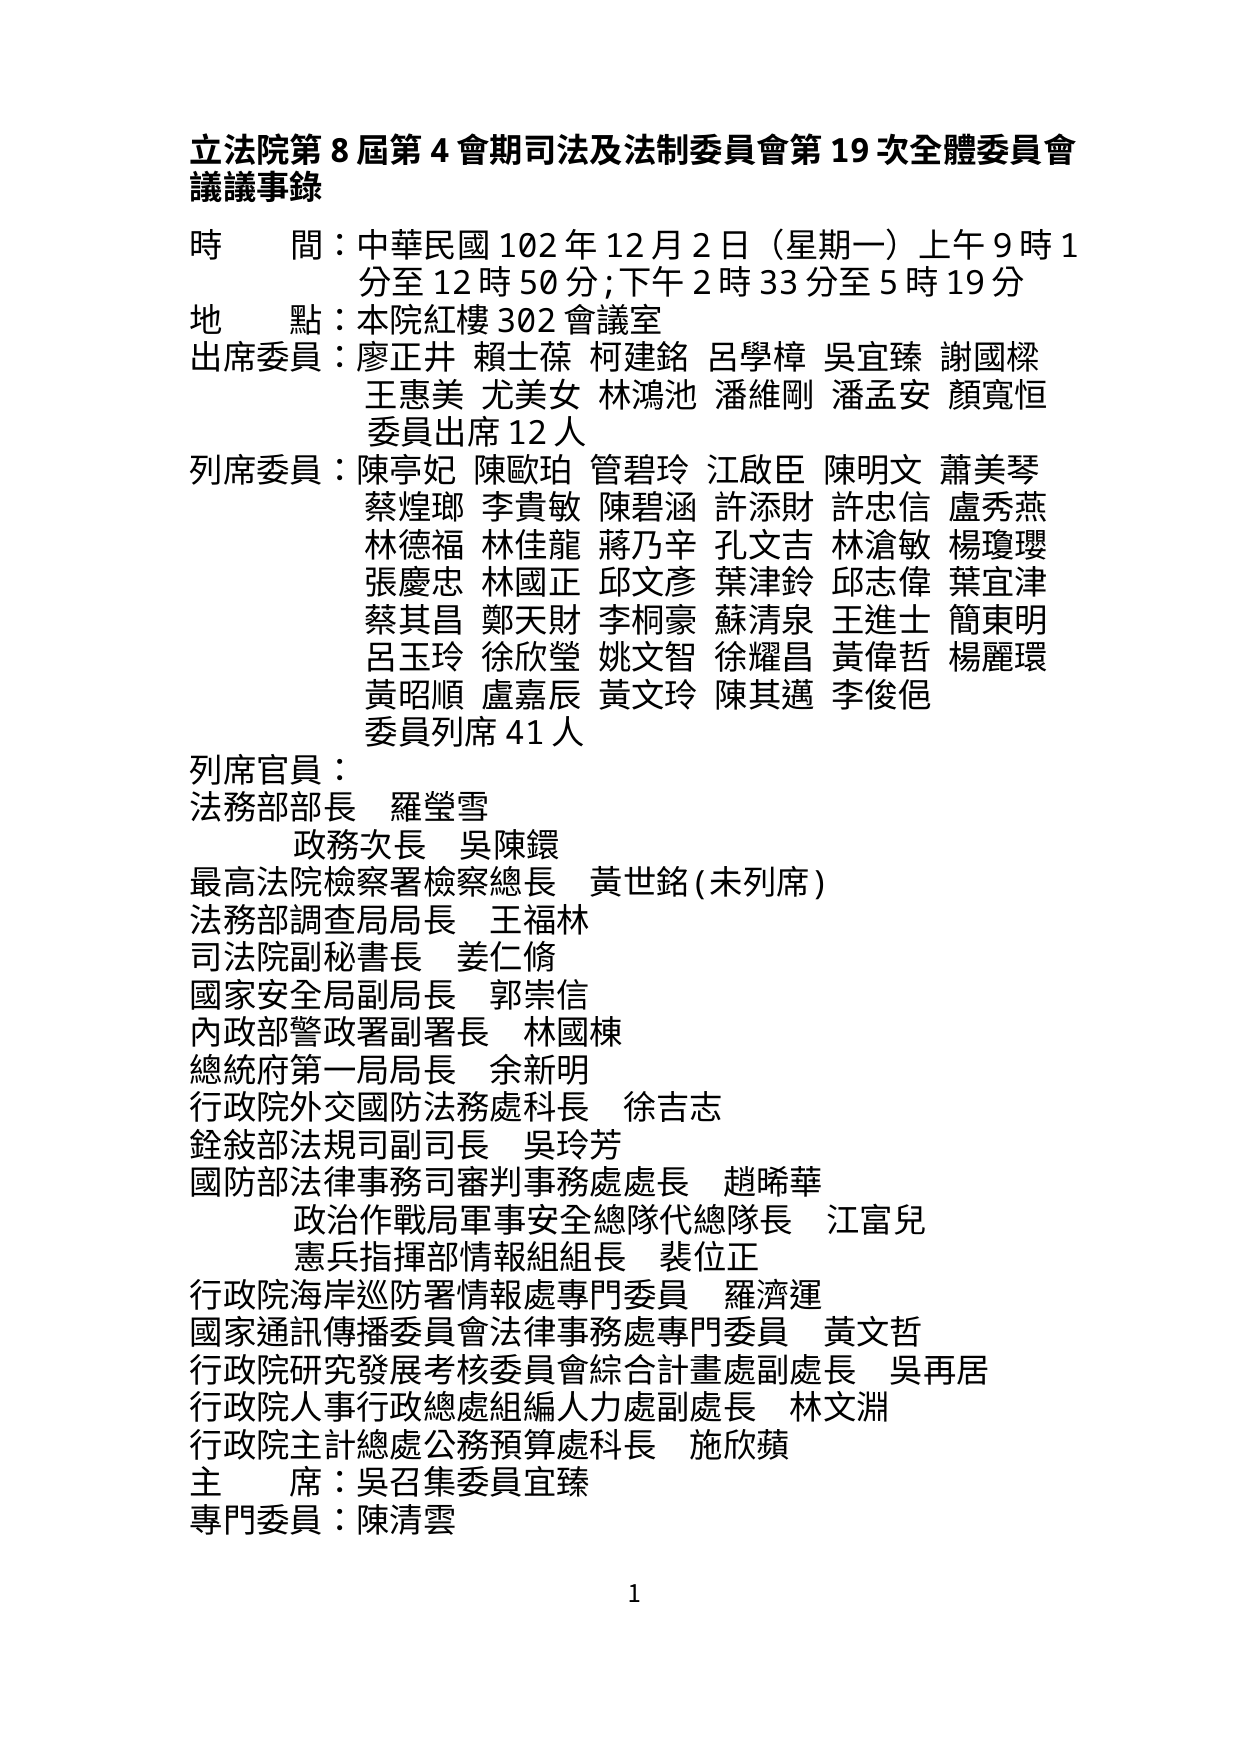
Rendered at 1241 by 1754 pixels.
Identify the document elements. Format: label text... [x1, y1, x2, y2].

text 國防部法律事務司審判事務處處長 趙晞華 [189, 1164, 1079, 1202]
text 王惠美 尤美女 林鴻池 潘維剛 潘孟安 顏寬恒 [364, 377, 1079, 414]
text 政務次長 吳陳鐶 [293, 827, 1079, 864]
text 國家通訊傳播委員會法律事務處專門委員 黃文哲 [189, 1314, 1079, 1352]
text 立法院第8屆第4會期司法及法制委員會第19次全體委員會議議事錄 [189, 132, 1079, 207]
text 總統府第一局局長 余新明 [189, 1052, 1079, 1089]
text 行政院海岸巡防署情報處專門委員 羅濟運 [189, 1277, 1079, 1314]
text 列席委員：陳亭妃 陳歐珀 管碧玲 江啟臣 陳明文 蕭美琴 [189, 452, 1079, 489]
text 最高法院檢察署檢察總長 黃世銘(未列席) [189, 864, 1079, 902]
text 黃昭順 盧嘉辰 黃文玲 陳其邁 李俊俋 [364, 677, 1079, 714]
text 法務部部長 羅瑩雪 [189, 789, 1079, 827]
text 國家安全局副局長 郭崇信 [189, 977, 1079, 1014]
text 司法院副秘書長 姜仁脩 [189, 939, 1079, 977]
text 委員出席12人 [367, 414, 1079, 452]
text 呂玉玲 徐欣瑩 姚文智 徐耀昌 黃偉哲 楊麗環 [364, 639, 1079, 677]
text 委員列席41人 [364, 714, 1079, 752]
text 專門委員：陳清雲 [189, 1502, 1079, 1539]
text 內政部警政署副署長 林國棟 [189, 1014, 1079, 1052]
text 時 間：中華民國102年12月2日（星期一）上午9時1分至12時50分;下午2時33分至5時19分 [189, 227, 1079, 302]
text 主 席：吳召集委員宜臻 [189, 1464, 1079, 1502]
text 行政院主計總處公務預算處科長 施欣蘋 [189, 1427, 1079, 1464]
text 林德福 林佳龍 蔣乃辛 孔文吉 林滄敏 楊瓊瓔 [364, 527, 1079, 564]
text 張慶忠 林國正 邱文彥 葉津鈴 邱志偉 葉宜津 [364, 564, 1079, 602]
text 法務部調查局局長 王福林 [189, 902, 1079, 939]
text 出席委員：廖正井 賴士葆 柯建銘 呂學樟 吳宜臻 謝國樑 [189, 339, 1079, 377]
text 蔡煌瑯 李貴敏 陳碧涵 許添財 許忠信 盧秀燕 [364, 489, 1079, 527]
text 憲兵指揮部情報組組長 裴位正 [293, 1239, 1079, 1277]
text 行政院研究發展考核委員會綜合計畫處副處長 吳再居 [189, 1352, 1079, 1389]
text 地 點：本院紅樓302會議室 [189, 302, 1079, 339]
text 蔡其昌 鄭天財 李桐豪 蘇清泉 王進士 簡東明 [364, 602, 1079, 639]
text 政治作戰局軍事安全總隊代總隊長 江富兒 [293, 1202, 1079, 1239]
text 銓敍部法規司副司長 吳玲芳 [189, 1127, 1079, 1164]
text 行政院外交國防法務處科長 徐吉志 [189, 1089, 1079, 1127]
text 列席官員： [189, 752, 1079, 789]
text 行政院人事行政總處組編人力處副處長 林文淵 [189, 1389, 1079, 1427]
